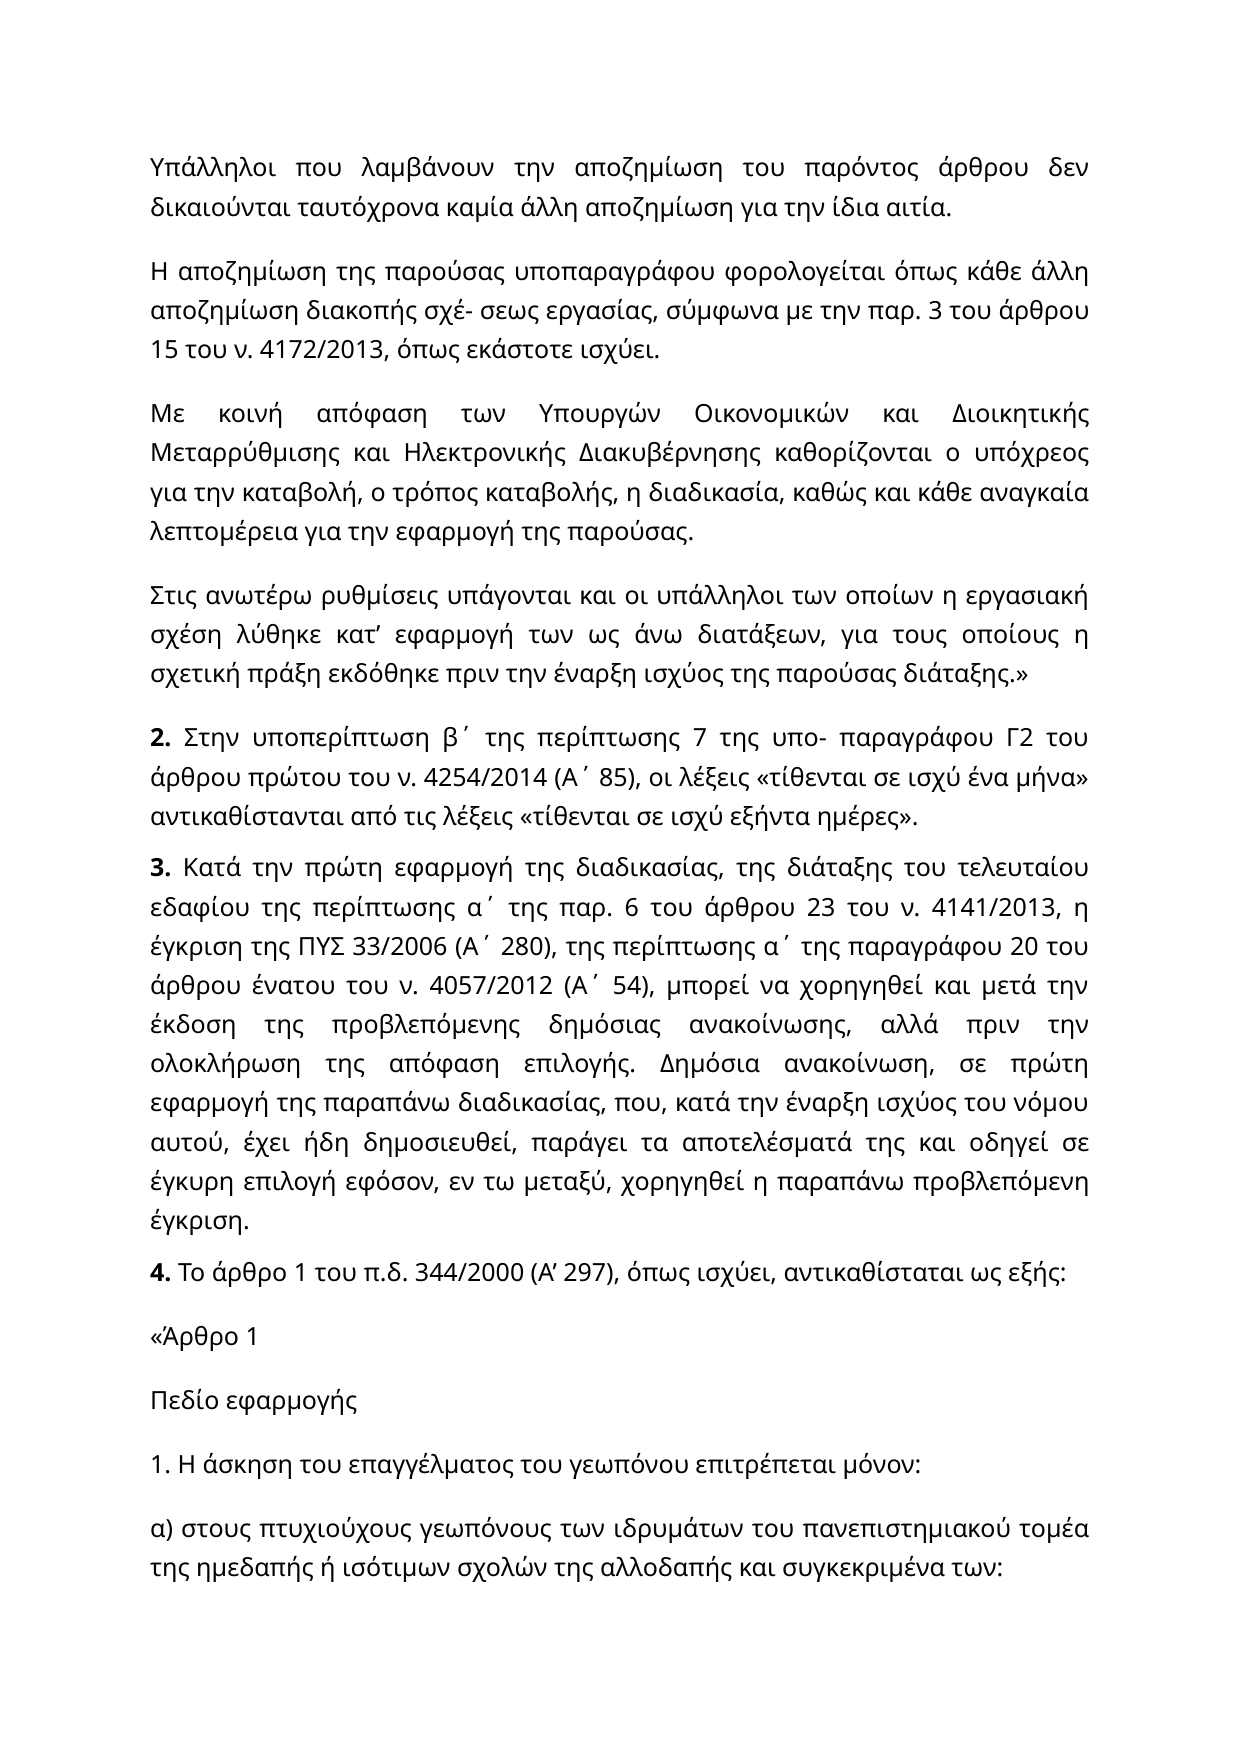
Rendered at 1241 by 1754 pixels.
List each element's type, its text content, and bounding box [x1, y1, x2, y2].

text 2. Στην υποπερίπτωση β΄ της περίπτωσης 7 της υπο- παραγράφου Γ2 του άρθρου πρώτου του ν. 4254/2014 (Α΄ 85), οι λέξεις «τίθενται σε ισχύ ένα μήνα» αντικαθίστανται από τις λέξεις «τίθενται σε ισχύ εξήντα ημέρες». [150, 720, 1090, 832]
text Η αποζημίωση της παρούσας υποπαραγράφου φορολογείται όπως κάθε άλλη αποζημίωση διακοπής σχέ- σεως εργασίας, σύμφωνα με την παρ. 3 του άρθρου 15 του ν. 4172/2013, όπως εκάστοτε ισχύει. [150, 253, 1090, 366]
text α) στους πτυχιούχους γεωπόνους των ιδρυμάτων του πανεπιστημιακού τομέα της ημεδαπής ή ισότιμων σχολών της αλλοδαπής και συγκεκριμένα των: [150, 1511, 1090, 1584]
text Στις ανωτέρω ρυθμίσεις υπάγονται και οι υπάλληλοι των οποίων η εργασιακή σχέση λύθηκε κατ’ εφαρμογή των ως άνω διατάξεων, για τους οποίους η σχετική πράξη εκδόθηκε πριν την έναρξη ισχύος της παρούσας διάταξης.» [150, 577, 1090, 690]
text Με κοινή απόφαση των Υπουργών Οικονομικών και Διοικητικής Μεταρρύθμισης και Ηλεκτρονικής Διακυβέρνησης καθορίζονται ο υπόχρεος για την καταβολή, ο τρόπος καταβολής, η διαδικασία, καθώς και κάθε αναγκαία λεπτομέρεια για την εφαρμογή της παρούσας. [150, 396, 1090, 547]
text 3. Κατά την πρώτη εφαρμογή της διαδικασίας, της διάταξης του τελευταίου εδαφίου της περίπτωσης α΄ της παρ. 6 του άρθρου 23 του ν. 4141/2013, η έγκριση της ΠΥΣ 33/2006 (Α΄ 280), της περίπτωσης α΄ της παραγράφου 20 του άρθρου ένατου του ν. 4057/2012 (Α΄ 54), μπορεί να χορηγηθεί και μετά την έκδοση της προβλεπόμενης δημόσιας ανακοίνωσης, αλλά πριν την ολοκλήρωση της απόφαση επιλογής. Δημόσια ανακοίνωση, σε πρώτη εφαρμογή της παραπάνω διαδικασίας, που, κατά την έναρξη ισχύος του νόμου αυτού, έχει ήδη δημοσιευθεί, παράγει τα αποτελέσματά της και οδηγεί σε έγκυρη επιλογή εφόσον, εν τω μεταξύ, χορηγηθεί η παραπάνω προβλεπόμενη έγκριση. [150, 850, 1090, 1237]
text 1. Η άσκηση του επαγγέλματος του γεωπόνου επιτρέπεται μόνον: [150, 1447, 1090, 1481]
text Πεδίο εφαρμογής [150, 1382, 1090, 1417]
text «Άρθρο 1 [150, 1318, 1090, 1352]
text 4. Το άρθρο 1 του π.δ. 344/2000 (Α’ 297), όπως ισχύει, αντικαθίσταται ως εξής: [150, 1254, 1090, 1288]
text Υπάλληλοι που λαμβάνουν την αποζημίωση του παρόντος άρθρου δεν δικαιούνται ταυτόχρονα καμία άλλη αποζημίωση για την ίδια αιτία. [150, 150, 1090, 223]
